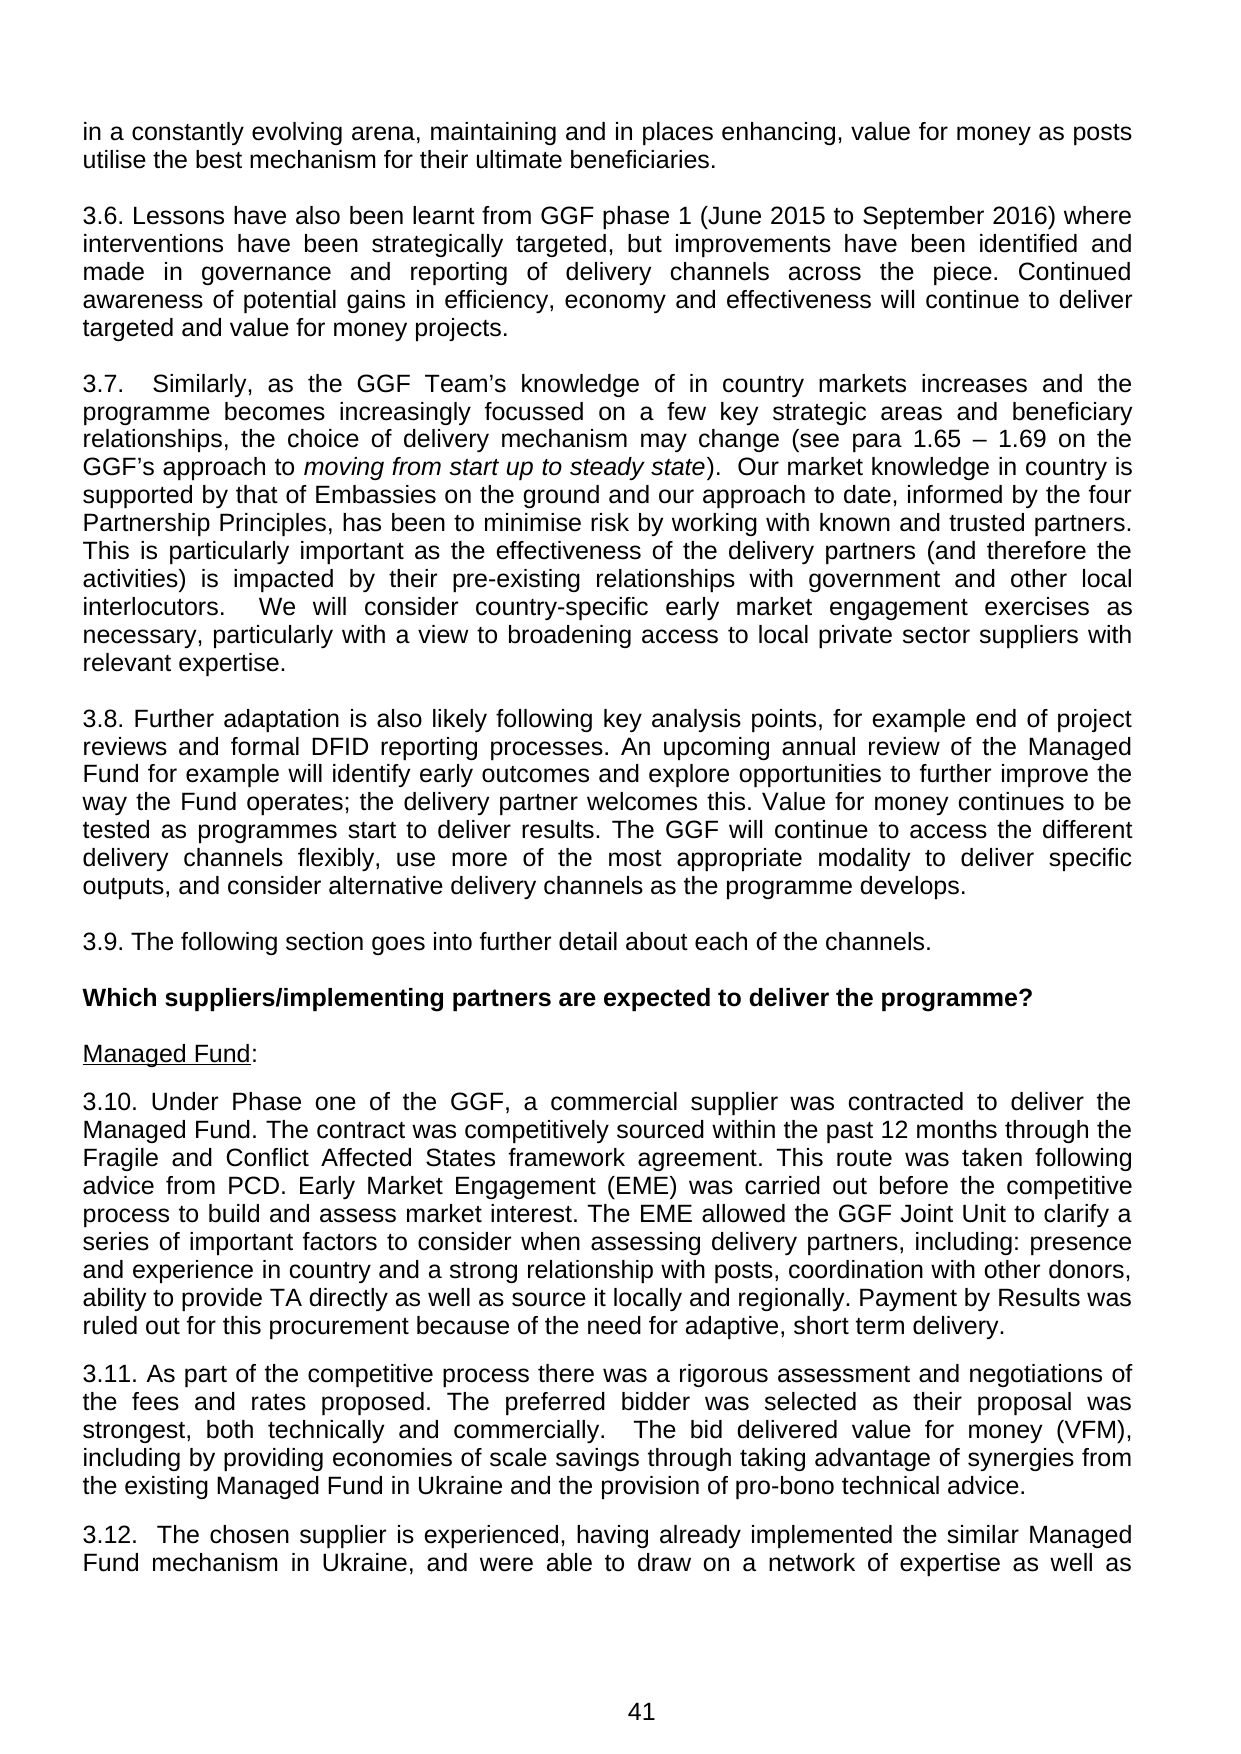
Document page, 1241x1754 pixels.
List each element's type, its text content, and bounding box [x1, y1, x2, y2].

text 3.12. The chosen supplier is experienced, having already implemented the similar Managed Fund mechanism in Ukraine, and were able to draw on a network of expertise as well as [82, 1521, 1134, 1576]
text Which suppliers/implementing partners are expected to deliver the programme? [82, 983, 1134, 1011]
text 3.8. Further adaptation is also likely following key analysis points, for example end of project reviews and formal DFID reporting processes. An upcoming annual review of the Managed Fund for example will identify early outcomes and explore opportunities to further improve the way the Fund operates; the delivery partner welcomes this. Value for money continues to be tested as programmes start to deliver results. The GGF will continue to access the different delivery channels flexibly, use more of the most appropriate modality to deliver specific outputs, and consider alternative delivery channels as the programme develops. [82, 704, 1134, 900]
text 3.9. The following section goes into further detail about each of the channels. [82, 928, 1134, 956]
text 3.10. Under Phase one of the GGF, a commercial supplier was contracted to deliver the Managed Fund. The contract was competitively sourced within the past 12 months through the Fragile and Conflict Affected States framework agreement. This route was taken following advice from PCD. Early Market Engagement (EME) was carried out before the competitive process to build and assess market interest. The EME allowed the GGF Joint Unit to clarify a series of important factors to consider when assessing delivery partners, including: presence and experience in country and a strong relationship with posts, coordination with other donors, ability to provide TA directly as well as source it locally and regionally. Payment by Results was ruled out for this procurement because of the need for adaptive, short term delivery. [82, 1088, 1134, 1339]
text 3.7. Similarly, as the GGF Team’s knowledge of in country markets increases and the programme becomes increasingly focussed on a few key strategic areas and beneficiary relationships, the choice of delivery mechanism may change (see para 1.65 – 1.69 on the GGF’s approach to moving from start up to steady state). Our market knowledge in country is supported by that of Embassies on the ground and our approach to date, informed by the four Partnership Principles, has been to minimise risk by working with known and trusted partners. This is particularly important as the effectiveness of the delivery partners (and therefore the activities) is impacted by their pre-existing relationships with government and other local interlocutors. We will consider country-specific early market engagement exercises as necessary, particularly with a view to broadening access to local private sector suppliers with relevant expertise. [82, 369, 1134, 676]
text Managed Fund: [82, 1039, 1134, 1067]
text in a constantly evolving arena, maintaining and in places enhancing, value for money as posts utilise the best mechanism for their ultimate beneficiaries. [82, 118, 1134, 174]
text 3.6. Lessons have also been learnt from GGF phase 1 (June 2015 to September 2016) where interventions have been strategically targeted, but improvements have been identified and made in governance and reporting of delivery channels across the piece. Continued awareness of potential gains in efficiency, economy and effectiveness will continue to deliver targeted and value for money projects. [82, 202, 1134, 341]
text 3.11. As part of the competitive process there was a rigorous assessment and negotiations of the fees and rates proposed. The preferred bidder was selected as their proposal was strongest, both technically and commercially. The bid delivered value for money (VFM), including by providing economies of scale savings through taking advantage of synergies from the existing Managed Fund in Ukraine and the provision of pro-bono technical advice. [82, 1360, 1134, 1500]
